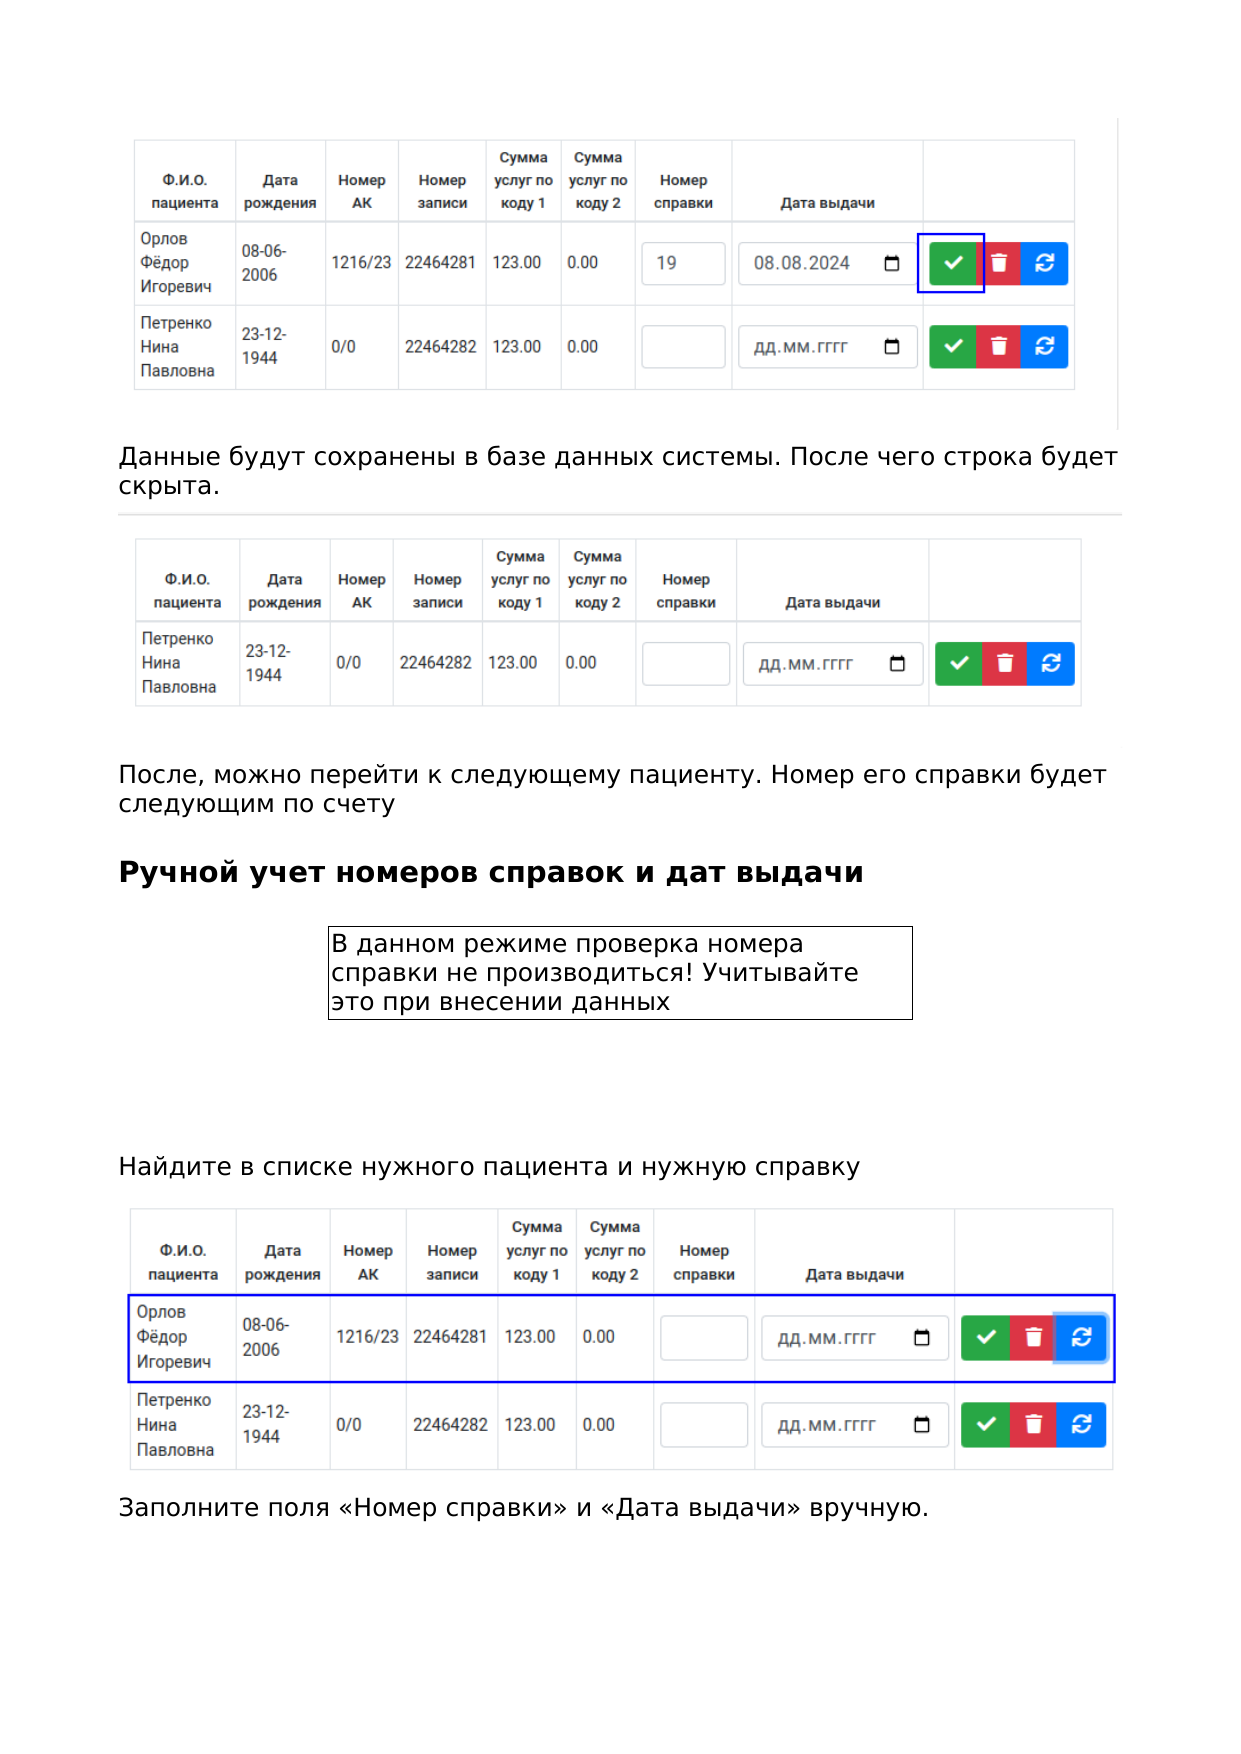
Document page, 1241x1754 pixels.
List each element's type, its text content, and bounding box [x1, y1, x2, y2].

subtitle Ручной учет номеров справок и дат выдачи [118, 856, 1122, 889]
text Данные будут сохранены в базе данных системы. После чего строка будет скрыта. [118, 442, 1122, 500]
text После, можно перейти к следующему пациенту. Номер его справки будет следующим по счету [118, 760, 1122, 818]
table_header В данном режиме проверка номера справки не производиться! Учитывайте это при внесении данных [329, 927, 912, 1019]
picture [118, 118, 1123, 430]
text Найдите в списке нужного пациента и нужную справку [118, 1152, 1122, 1182]
picture [118, 1194, 1123, 1481]
text Заполните поля «Номер справки» и «Дата выдачи» вручную. [118, 1493, 1122, 1522]
picture [118, 512, 1123, 748]
